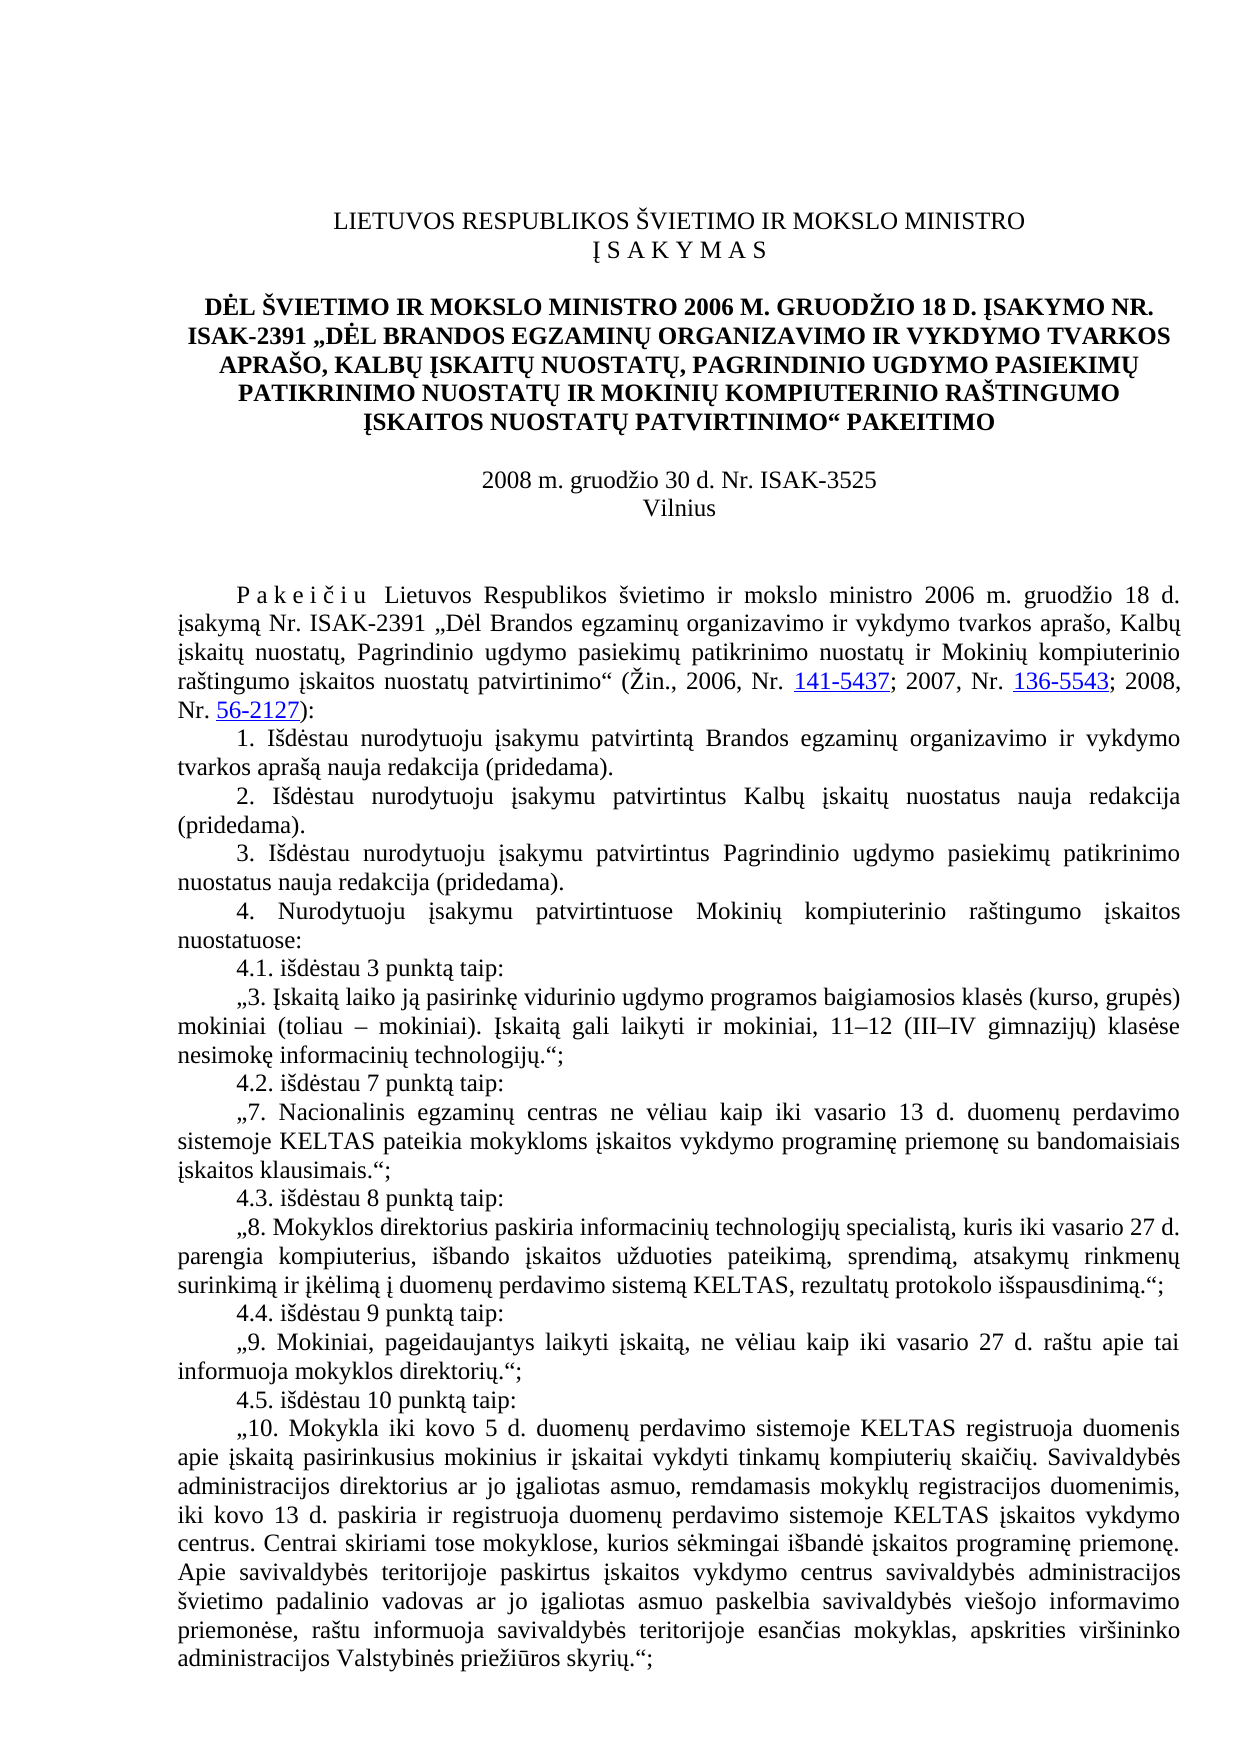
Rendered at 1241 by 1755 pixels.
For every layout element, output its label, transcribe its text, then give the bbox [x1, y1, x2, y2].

text 4. Nurodytuoju įsakymu patvirtintuose Mokinių kompiuterinio raštingumo įskaitos nuostatuose: [177, 896, 1181, 953]
text 4.2. išdėstau 7 punktą taip: [177, 1068, 1181, 1097]
text 4.3. išdėstau 8 punktą taip: [177, 1183, 1181, 1212]
text LIETUVOS RESPUBLIKOS ŠVIETIMO IR MOKSLO MINISTRO [177, 206, 1181, 235]
text ĮSAKYMAS [177, 235, 1181, 263]
text 4.1. išdėstau 3 punktą taip: [177, 953, 1181, 982]
text 4.4. išdėstau 9 punktą taip: [177, 1298, 1181, 1327]
text 4.5. išdėstau 10 punktą taip: [177, 1385, 1181, 1413]
text 2008 m. gruodžio 30 d. Nr. ISAK-3525 [177, 465, 1181, 493]
text 2. Išdėstau nurodytuoju įsakymu patvirtintus Kalbų įskaitų nuostatus nauja redakcija (pridedama). [177, 781, 1181, 838]
text „8. Mokyklos direktorius paskiria informacinių technologijų specialistą, kuris iki vasario 27 d. parengia kompiuterius, išbando įskaitos užduoties pateikimą, sprendimą, atsakymų rinkmenų surinkimą ir įkėlimą į duomenų perdavimo sistemą KELTAS, rezultatų protokolo išspausdinimą.“; [177, 1212, 1181, 1298]
text 1. Išdėstau nurodytuoju įsakymu patvirtintą Brandos egzaminų organizavimo ir vykdymo tvarkos aprašą nauja redakcija (pridedama). [177, 723, 1181, 781]
text Pakeičiu Lietuvos Respublikos švietimo ir mokslo ministro 2006 m. gruodžio 18 d. įsakymą Nr. ISAK-2391 „Dėl Brandos egzaminų organizavimo ir vykdymo tvarkos aprašo, Kalbų įskaitų nuostatų, Pagrindinio ugdymo pasiekimų patikrinimo nuostatų ir Mokinių kompiuterinio raštingumo įskaitos nuostatų patvirtinimo“ (Žin., 2006, Nr. 141-5437; 2007, Nr. 136-5543; 2008, Nr. 56-2127): [177, 580, 1181, 723]
text „3. Įskaitą laiko ją pasirinkę vidurinio ugdymo programos baigiamosios klasės (kurso, grupės) mokiniai (toliau – mokiniai). Įskaitą gali laikyti ir mokiniai, 11–12 (III–IV gimnazijų) klasėse nesimokę informacinių technologijų.“; [177, 982, 1181, 1068]
text „9. Mokiniai, pageidaujantys laikyti įskaitą, ne vėliau kaip iki vasario 27 d. raštu apie tai informuoja mokyklos direktorių.“; [177, 1327, 1181, 1385]
text DĖL ŠVIETIMO IR MOKSLO MINISTRO 2006 M. GRUODŽIO 18 D. ĮSAKYMO NR. ISAK-2391 „DĖL BRANDOS EGZAMINŲ ORGANIZAVIMO IR VYKDYMO TVARKOS APRAŠO, KALBŲ ĮSKAITŲ NUOSTATŲ, PAGRINDINIO UGDYMO PASIEKIMŲ PATIKRINIMO NUOSTATŲ IR MOKINIŲ KOMPIUTERINIO RAŠTINGUMO ĮSKAITOS NUOSTATŲ PATVIRTINIMO“ PAKEITIMO [177, 292, 1181, 436]
text „7. Nacionalinis egzaminų centras ne vėliau kaip iki vasario 13 d. duomenų perdavimo sistemoje KELTAS pateikia mokykloms įskaitos vykdymo programinę priemonę su bandomaisiais įskaitos klausimais.“; [177, 1097, 1181, 1183]
text 3. Išdėstau nurodytuoju įsakymu patvirtintus Pagrindinio ugdymo pasiekimų patikrinimo nuostatus nauja redakcija (pridedama). [177, 838, 1181, 896]
text Vilnius [177, 493, 1181, 522]
text „10. Mokykla iki kovo 5 d. duomenų perdavimo sistemoje KELTAS registruoja duomenis apie įskaitą pasirinkusius mokinius ir įskaitai vykdyti tinkamų kompiuterių skaičių. Savivaldybės administracijos direktorius ar jo įgaliotas asmuo, remdamasis mokyklų registracijos duomenimis, iki kovo 13 d. paskiria ir registruoja duomenų perdavimo sistemoje KELTAS įskaitos vykdymo centrus. Centrai skiriami tose mokyklose, kurios sėkmingai išbandė įskaitos programinę priemonę. Apie savivaldybės teritorijoje paskirtus įskaitos vykdymo centrus savivaldybės administracijos švietimo padalinio vadovas ar jo įgaliotas asmuo paskelbia savivaldybės viešojo informavimo priemonėse, raštu informuoja savivaldybės teritorijoje esančias mokyklas, apskrities viršininko administracijos Valstybinės priežiūros skyrių.“; [177, 1413, 1181, 1672]
